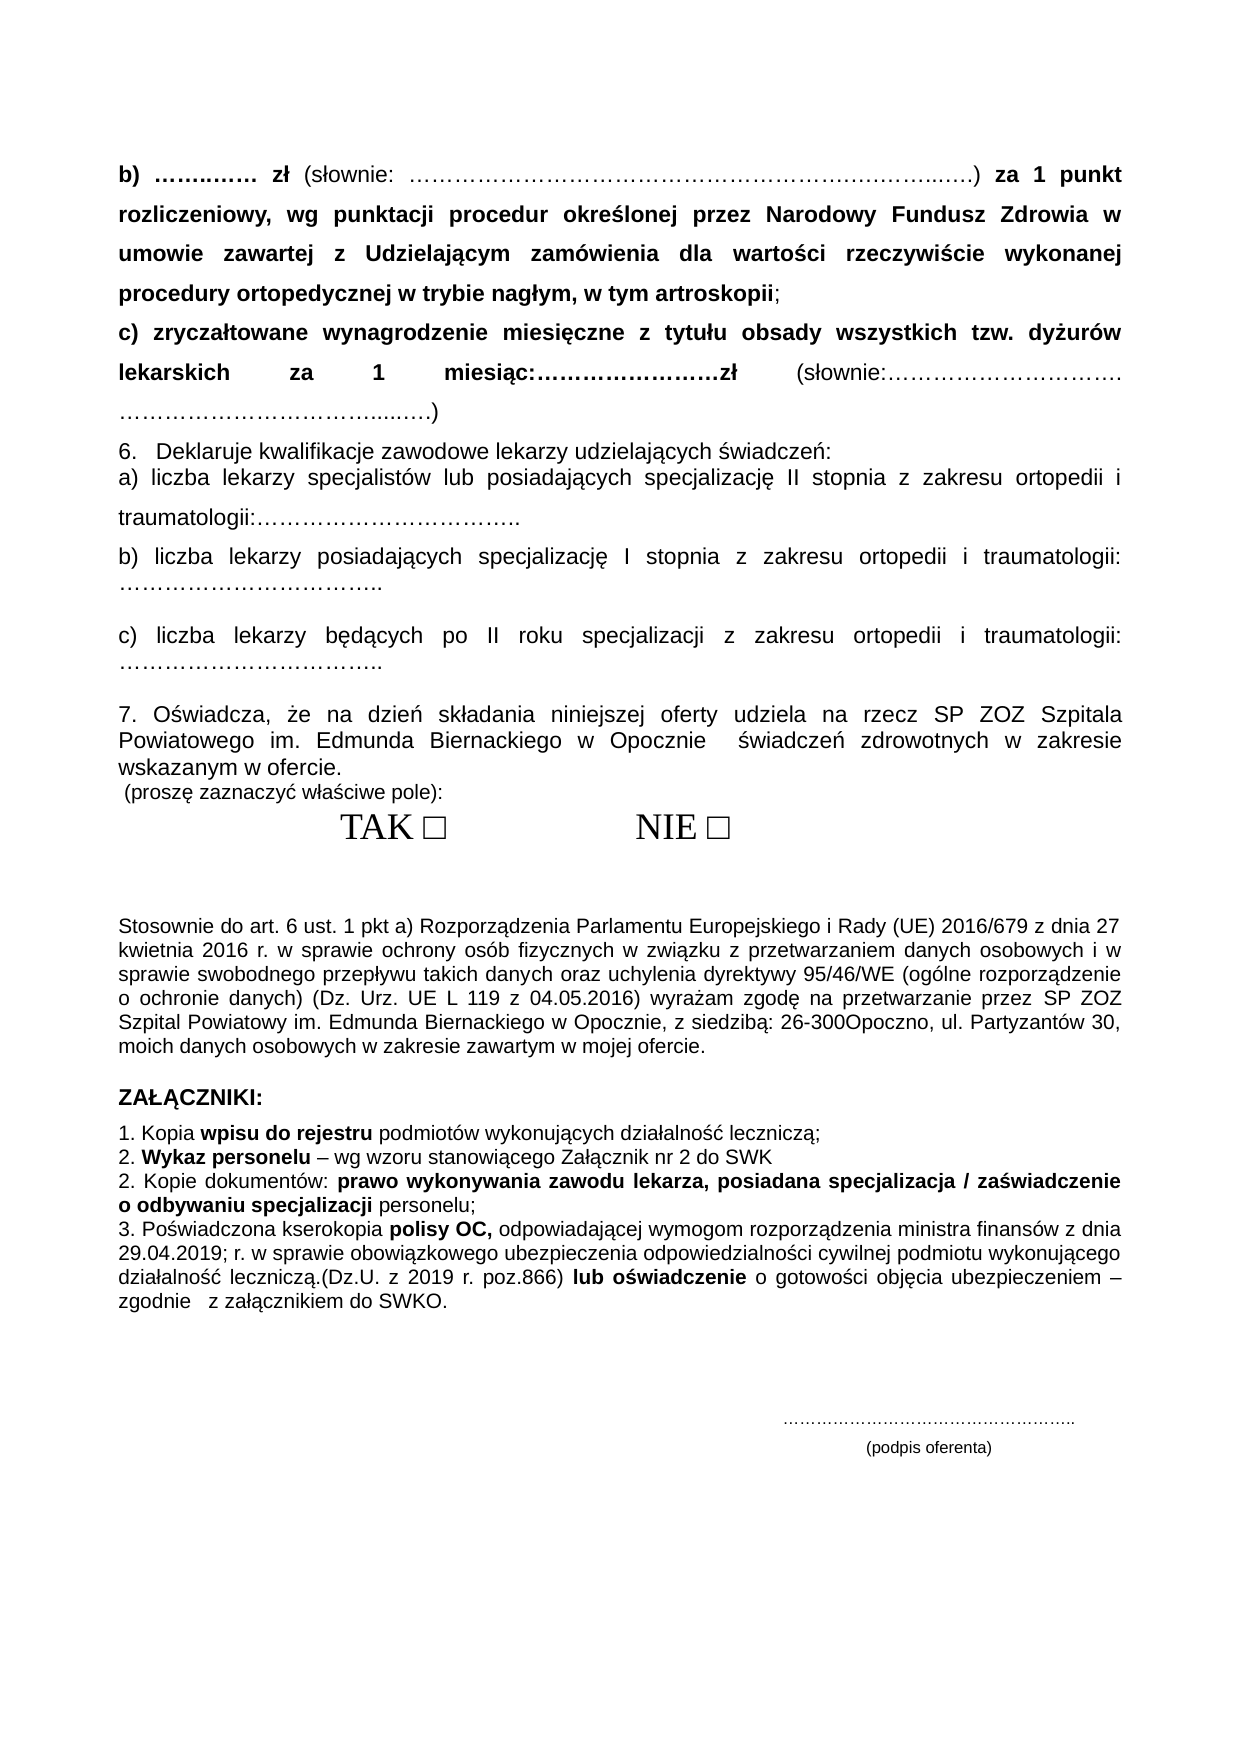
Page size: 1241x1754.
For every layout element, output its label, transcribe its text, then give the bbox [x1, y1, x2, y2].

text 7. Oświadcza, że na dzień składania niniejszej oferty udziela na rzecz SP ZOZ Szpitala Powiatowego im. Edmunda Biernackiego w Opocznie świadczeń zdrowotnych w zakresie wskazanym w ofercie. [118, 701, 1122, 780]
text ZAŁĄCZNIKI: [118, 1084, 1122, 1111]
text 3. Poświadczona kserokopia polisy OC, odpowiadającej wymogom rozporządzenia ministra finansów z dnia 29.04.2019; r. w sprawie obowiązkowego ubezpieczenia odpowiedzialności cywilnej podmiotu wykonującego działalność leczniczą.(Dz.U. z 2019 r. poz.866) lub oświadczenie o gotowości objęcia ubezpieczeniem – zgodnie z załącznikiem do SWKO. [118, 1217, 1122, 1313]
text b) ……..…… zł (słownie: ………………………………………………….….……...….) za 1 punkt rozliczeniowy, wg punktacji procedur określonej przez Narodowy Fundusz Zdrowia w umowie zawartej z Udzielającym zamówienia dla wartości rzeczywiście wykonanej procedury ortopedycznej w trybie nagłym, w tym artroskopii; [118, 161, 1122, 306]
text c) zryczałtowane wynagrodzenie miesięczne z tytułu obsady wszystkich tzw. dyżurów lekarskich za 1 miesiąc:……………………zł (słownie:………………………….…………………………….....….) [118, 319, 1122, 424]
text 6. Deklaruje kwalifikacje zawodowe lekarzy udzielających świadczeń: [118, 438, 1122, 464]
text c) liczba lekarzy będących po II roku specjalizacji z zakresu ortopedii i traumatologii:…………………………….. [118, 622, 1122, 675]
text 2. Kopie dokumentów: prawo wykonywania zawodu lekarza, posiadana specjalizacja / zaświadczenie o odbywaniu specjalizacji personelu; [118, 1169, 1122, 1217]
text b) liczba lekarzy posiadających specjalizację I stopnia z zakresu ortopedii i traumatologii:…………………………….. [118, 543, 1122, 596]
text 2. Wykaz personelu – wg wzoru stanowiącego Załącznik nr 2 do SWK [118, 1145, 1122, 1169]
text a) liczba lekarzy specjalistów lub posiadających specjalizację II stopnia z zakresu ortopedii i traumatologii:…………………………….. [118, 464, 1122, 530]
text …………………………………………….. [413, 1409, 1122, 1428]
text TAK □ NIE □ [118, 804, 1122, 847]
text Stosownie do art. 6 ust. 1 pkt a) Rozporządzenia Parlamentu Europejskiego i Rady (UE) 2016/679 z dnia 27 kwietnia 2016 r. w sprawie ochrony osób fizycznych w związku z przetwarzaniem danych osobowych i w sprawie swobodnego przepływu takich danych oraz uchylenia dyrektywy 95/46/WE (ogólne rozporządzenie o ochronie danych) (Dz. Urz. UE L 119 z 04.05.2016) wyrażam zgodę na przetwarzanie przez SP ZOZ Szpital Powiatowy im. Edmunda Biernackiego w Opocznie, z siedzibą: 26-300Opoczno, ul. Partyzantów 30, moich danych osobowych w zakresie zawartym w mojej ofercie. [118, 914, 1122, 1058]
text (podpis oferenta) [413, 1438, 1122, 1457]
text 1. Kopia wpisu do rejestru podmiotów wykonujących działalność leczniczą; [118, 1121, 1122, 1145]
text (proszę zaznaczyć właściwe pole): [118, 780, 1122, 804]
